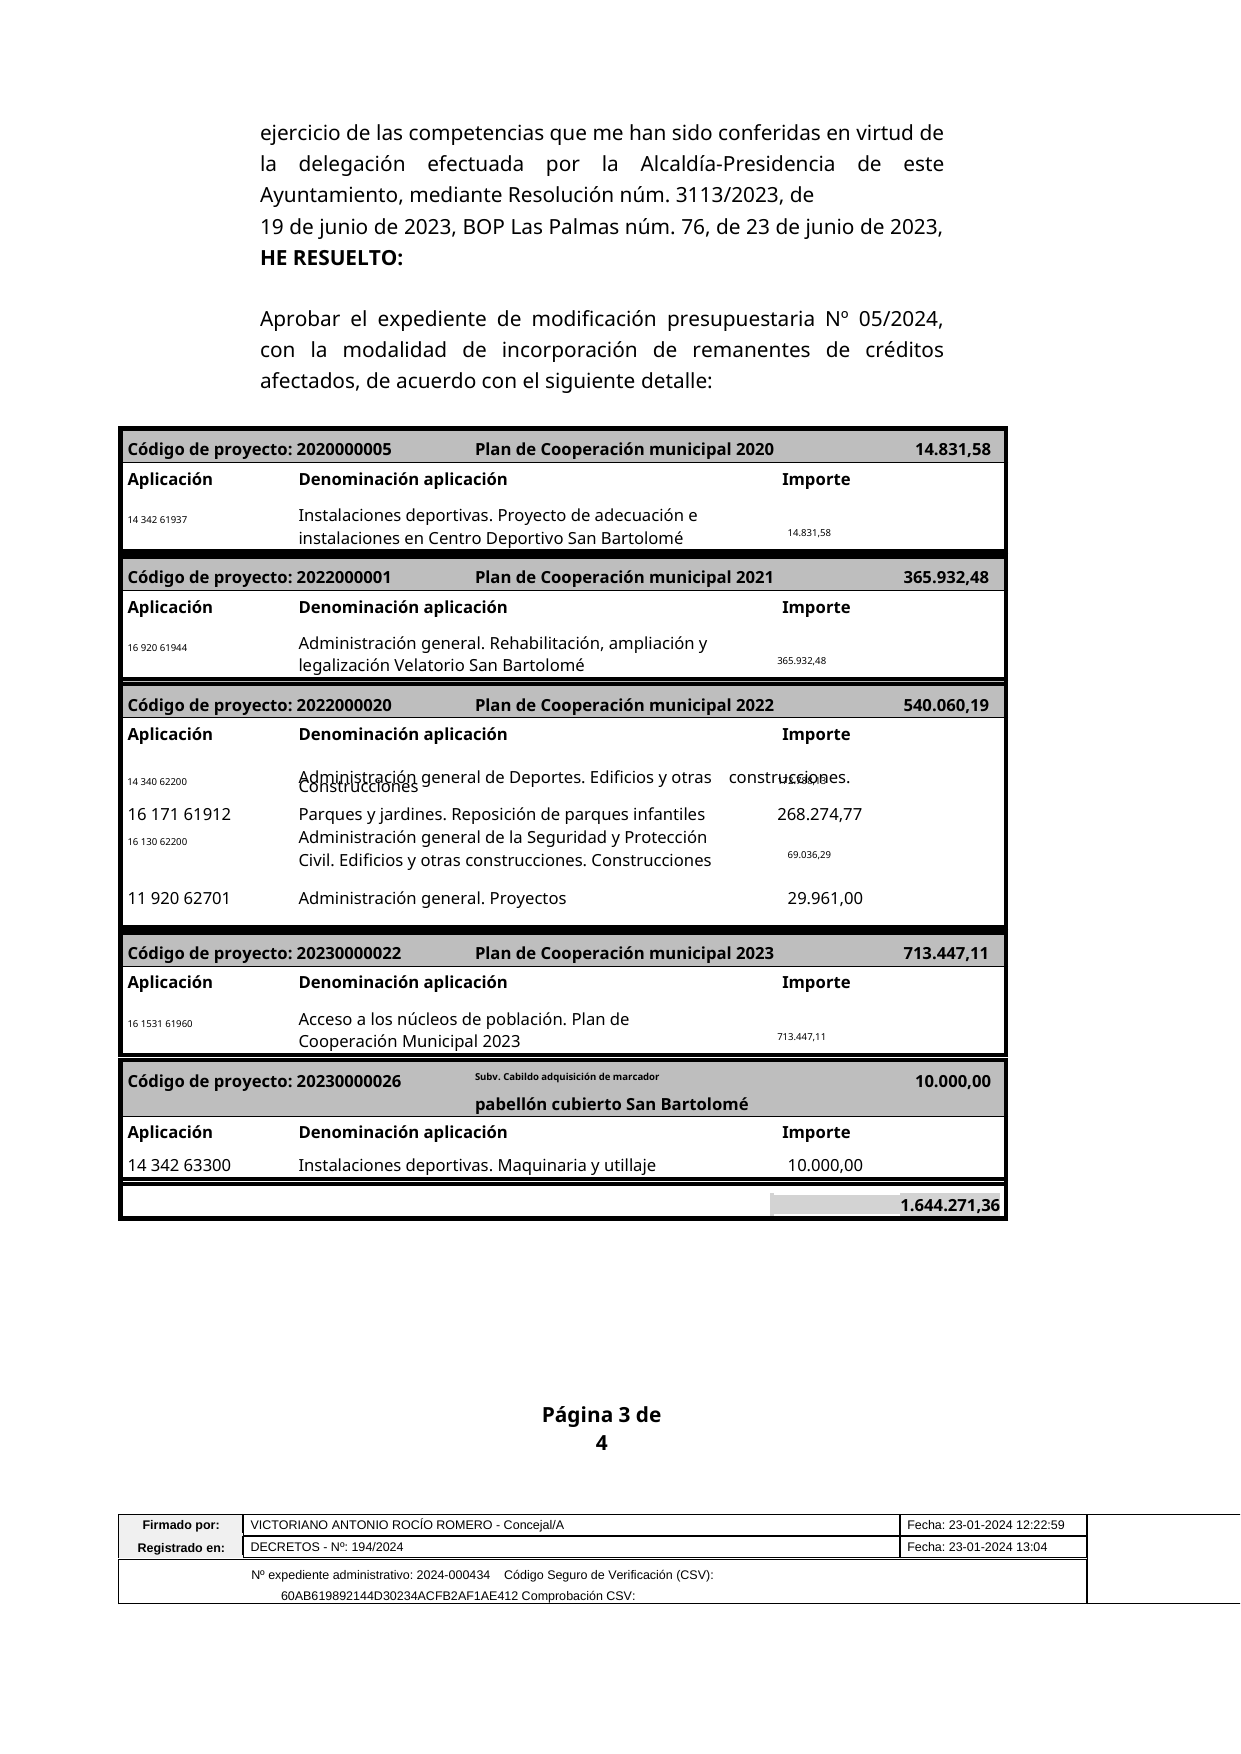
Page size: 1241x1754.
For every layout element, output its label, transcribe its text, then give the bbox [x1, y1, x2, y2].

table_cell 1.644.271,36 [123, 1186, 1004, 1216]
table_cell Aplicación Denominación aplicación Importe 16 920 61944 Administración general. Rehabilitación, ampliación y legalización Velatorio San Bartolomé 365.932,48 [123, 591, 1004, 677]
table_header [1088, 1515, 1240, 1603]
table_cell Fecha: 23-01-2024 13:04 [901, 1537, 1086, 1557]
table_header VICTORIANO ANTONIO ROCÍO ROMERO - Concejal/A [244, 1515, 899, 1535]
table_cell Aplicación Denominación aplicación Importe 14 342 61937 Instalaciones deportivas. Proyecto de adecuación e instalaciones en Centro Deportivo San Bartolomé 14.831,58 [123, 463, 1004, 549]
table_cell Aplicación Denominación aplicación Importe 16 1531 61960 Acceso a los núcleos de población. Plan de Cooperación Municipal 2023 713.447,11 [123, 967, 1004, 1053]
table_header Fecha: 23-01-2024 12:22:59 [901, 1515, 1086, 1535]
table_cell Código de proyecto: 20230000022 Plan de Cooperación municipal 2023 713.447,11 [123, 935, 1004, 966]
text Aprobar el expediente de modificación presupuestaria Nº 05/2024, con la modalidad de incorporación de remanentes de créditos afectados, de acuerdo con el siguiente detalle: [260, 304, 944, 394]
table_cell Código de proyecto: 2022000020 Plan de Cooperación municipal 2022 540.060,19 [123, 686, 1004, 717]
table_cell Aplicación Denominación aplicación Importe 14 342 63300 Instalaciones deportivas. Maquinaria y utillaje 10.000,00 [123, 1117, 1004, 1177]
table_cell Código de proyecto: 2022000001 Plan de Cooperación municipal 2021 365.932,48 [123, 559, 1004, 590]
table_cell Registrado en: [119, 1539, 242, 1555]
text ejercicio de las competencias que me han sido conferidas en virtud de la delegación efectuada por la Alcaldía-Presidencia de este Ayuntamiento, mediante Resolución núm. 3113/2023, de [260, 118, 944, 209]
table_header Código de proyecto: 2020000005 Plan de Cooperación municipal 2020 14.831,58 [123, 431, 1004, 462]
table_cell DECRETOS - Nº: 194/2024 [244, 1537, 899, 1557]
table_cell Nº expediente administrativo: 2024-000434 Código Seguro de Verificación (CSV): 60AB619892144D30234ACFB2AF1AE412 Comprobación CSV: [119, 1560, 1086, 1603]
text Página 3 de 4 [536, 1400, 667, 1457]
text 19 de junio de 2023, BOP Las Palmas núm. 76, de 23 de junio de 2023, HE RESUELTO: [260, 212, 944, 272]
table_header Firmado por: [119, 1515, 242, 1533]
table_cell Aplicación Denominación aplicación Importe 14 340 62200 Administración general de Deportes. Edificios y otras construcciones. Construcciones 172.788,13 16 171 61912 Parques y jardines. Reposición de parques infantiles 268.274,77 16 130 62200 Administración general de la Seguridad y Protección Civil. Edificios y otras construcciones. Construcciones 69.036,29 11 920 62701 Administración general. Proyectos 29.961,00 [123, 718, 1004, 925]
table_cell Código de proyecto: 20230000026 Subv. Cabildo adquisición de marcador 10.000,00 pabellón cubierto San Bartolomé [123, 1062, 1004, 1116]
